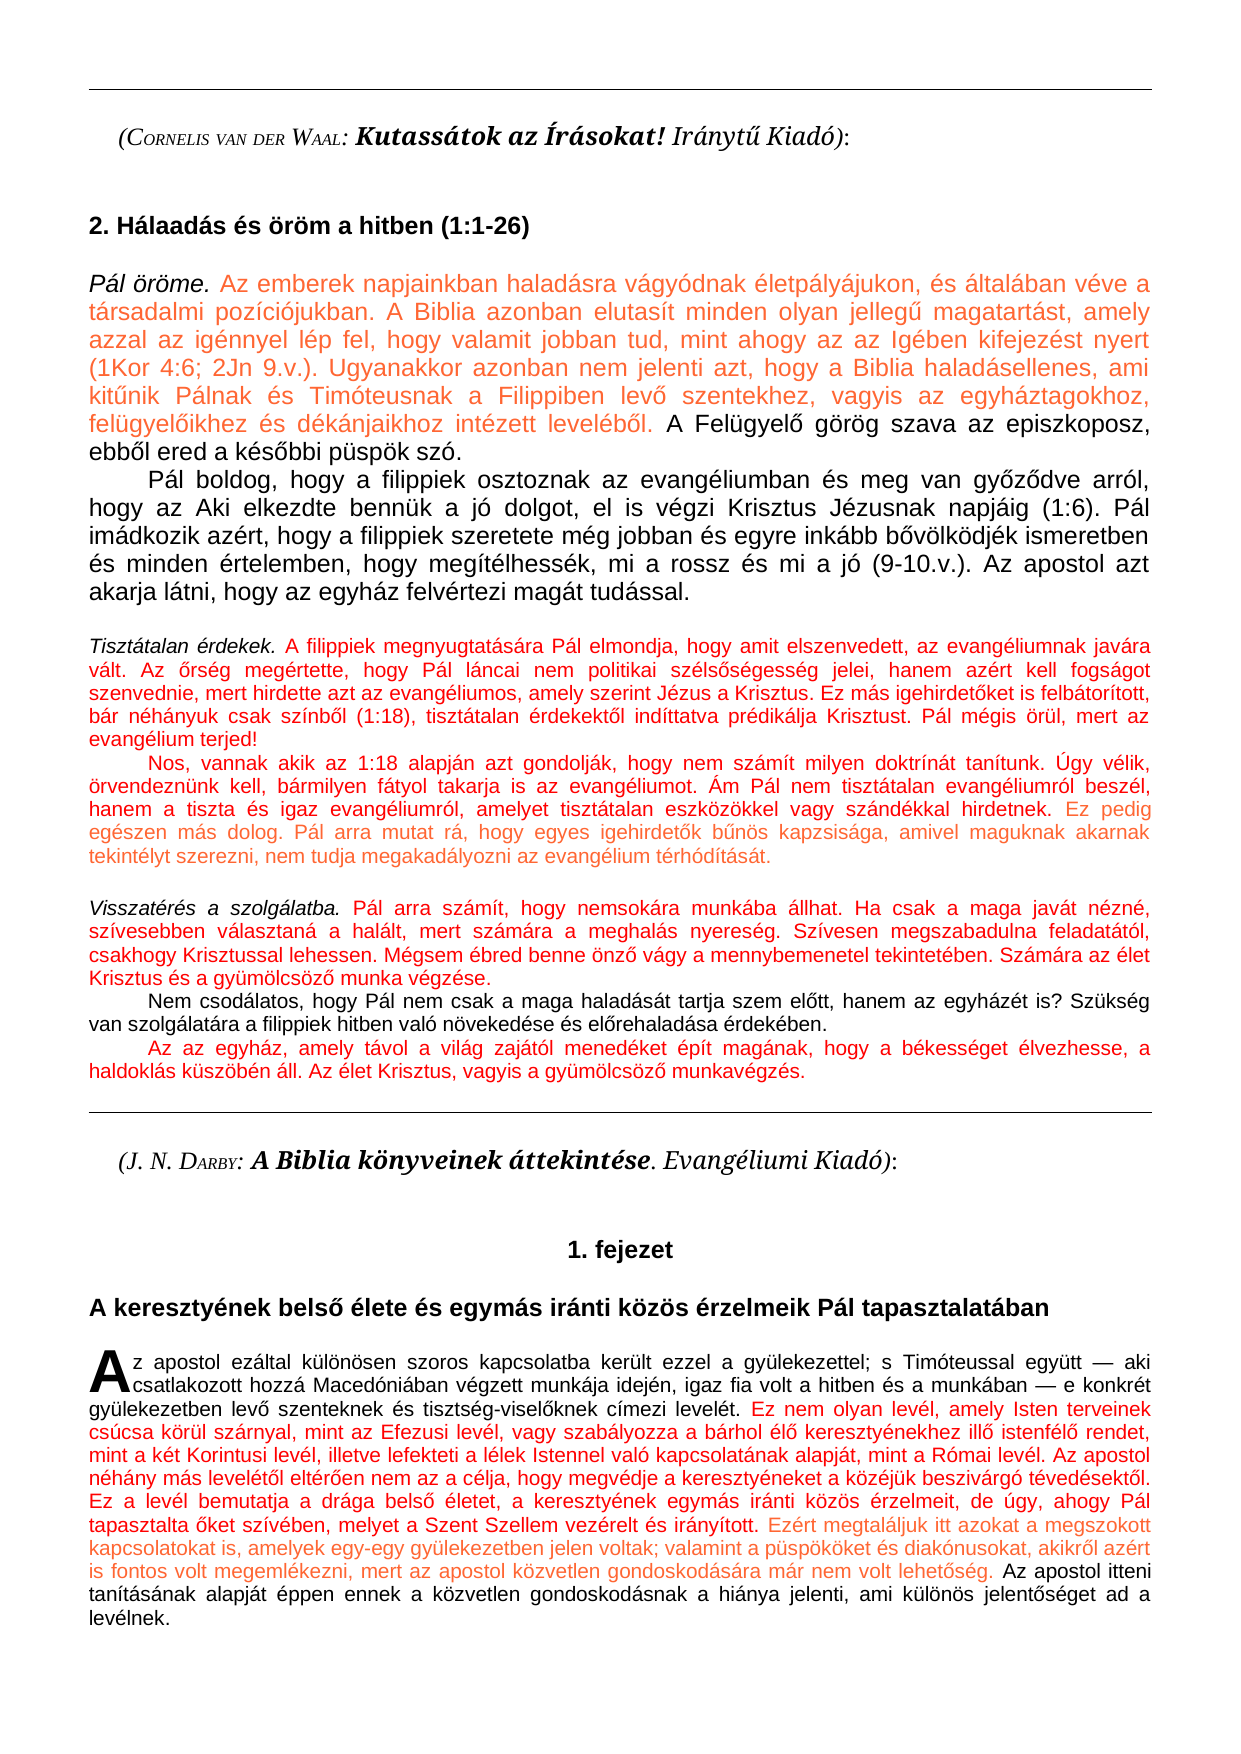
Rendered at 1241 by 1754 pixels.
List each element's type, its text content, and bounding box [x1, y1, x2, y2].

text Nos, vannak akik az 1:18 alapján azt gondolják, hogy nem számít milyen doktrínát tanítunk. Úgy vélik, örvendeznünk kell, bármilyen fátyol takarja is az evangéliumot. Ám Pál nem tisztátalan evangéliumról beszél, hanem a tiszta és igaz evangéliumról, amelyet tisztátalan eszközökkel vagy szándékkal hirdetnek. Ez pedig egészen más dolog. Pál arra mutat rá, hogy egyes igehirdetők bűnös kapzsisága, amivel maguknak akarnak tekintélyt szerezni, nem tudja megakadályozni az evangélium térhódítását. [88, 751, 1152, 867]
text Visszatérés a szolgálatba. Pál arra számít, hogy nemsokára munkába állhat. Ha csak a maga javát nézné, szívesebben választaná a halált, mert számára a meghalás nyereség. Szívesen megszabadulna feladatától, csakhogy Krisztussal lehessen. Mégsem ébred benne önző vágy a mennybemenetel tekintetében. Számára az élet Krisztus és a gyümölcsöző munka végzése. [88, 897, 1152, 990]
text Pál boldog, hogy a filippiek osztoznak az evangéliumban és meg van győződve arról, hogy az Aki elkezdte bennük a jó dolgot, el is végzi Krisztus Jézusnak napjáig (1:6). Pál imádkozik azért, hogy a filippiek szeretete még jobban és egyre inkább bővölködjék ismeretben és minden értelemben, hogy megítélhessék, mi a rossz és mi a jó (9-10.v.). Az apostol azt akarja látni, hogy az egyház felvértezi magát tudással. [88, 466, 1152, 606]
text Pál öröme. Az emberek napjainkban haladásra vágyódnak életpályájukon, és általában véve a társadalmi pozíciójukban. A Biblia azonban elutasít minden olyan jellegű magatartást, amely azzal az igénnyel lép fel, hogy valamit jobban tud, mint ahogy az az Igében kifejezést nyert (1Kor 4:6; 2Jn 9.v.). Ugyanakkor azonban nem jelenti azt, hogy a Biblia haladásellenes, ami kitűnik Pálnak és Timóteusnak a Filippiben levő szentekhez, vagyis az egyháztagokhoz, felügyelőikhez és dékánjaikhoz intézett leveléből. A Felügyelő görög szava az episzkoposz, ebből ered a későbbi püspök szó. [88, 269, 1152, 466]
text Az az egyház, amely távol a világ zajától menedéket épít magának, hogy a békességet élvezhesse, a haldoklás küszöbén áll. Az élet Krisztus, vagyis a gyümölcsöző munkavégzés. [88, 1036, 1152, 1083]
text A keresztyének belső élete és egymás iránti közös érzelmeik Pál tapasztalatában [88, 1293, 1152, 1321]
text 2. Hálaadás és öröm a hitben (1:1-26) [88, 212, 1152, 240]
text 1. fejezet [88, 1236, 1152, 1264]
text (J. N. Darby: A Biblia könyveinek áttekintése. Evangéliumi Kiadó): [88, 1113, 1152, 1206]
text (Cornelis van der Waal: Kutassátok az Írásokat! Iránytű Kiadó): [88, 90, 1152, 182]
text Az apostol ezáltal különösen szoros kapcsolatba került ezzel a gyülekezettel; s Timóteussal együtt — aki csatlakozott hozzá Macedóniában végzett munkája idején, igaz fia volt a hitben és a munkában — e konkrét gyülekezetben levő szenteknek és tisztség-viselőknek címezi levelét. Ez nem olyan levél, amely Isten terveinek csúcsa körül szárnyal, mint az Efezusi levél, vagy szabályozza a bárhol élő keresztyénekhez illő istenfélő rendet, mint a két Korintusi levél, illetve lefekteti a lélek Istennel való kapcsolatának alapját, mint a Római levél. Az apostol néhány más levelétől eltérően nem az a célja, hogy megvédje a keresztyéneket a közéjük beszivárgó tévedésektől. Ez a levél bemutatja a drága belső életet, a keresztyének egymás iránti közös érzelmeit, de úgy, ahogy Pál tapasztalta őket szívében, melyet a Szent Szellem vezérelt és irányított. Ezért megtaláljuk itt azokat a megszokott kapcsolatokat is, amelyek egy-egy gyülekezetben jelen voltak; valamint a püspököket és diakónusokat, akikről azért is fontos volt megemlékezni, mert az apostol közvetlen gondoskodására már nem volt lehetőség. Az apostol itteni tanításának alapját éppen ennek a közvetlen gondoskodásnak a hiánya jelenti, ami különös jelentőséget ad a levélnek. [88, 1351, 1152, 1629]
text Tisztátalan érdekek. A filippiek megnyugtatására Pál elmondja, hogy amit elszenvedett, az evangéliumnak javára vált. Az őrség megértette, hogy Pál láncai nem politikai szélsőségesség jelei, hanem azért kell fogságot szenvednie, mert hirdette azt az evangéliumos, amely szerint Jézus a Krisztus. Ez más igehirdetőket is felbátorított, bár néhányuk csak színből (1:18), tisztátalan érdekektől indíttatva prédikálja Krisztust. Pál mégis örül, mert az evangélium terjed! [88, 635, 1152, 751]
text Nem csodálatos, hogy Pál nem csak a maga haladását tartja szem előtt, hanem az egyházét is? Szükség van szolgálatára a filippiek hitben való növekedése és előrehaladása érdekében. [88, 990, 1152, 1036]
